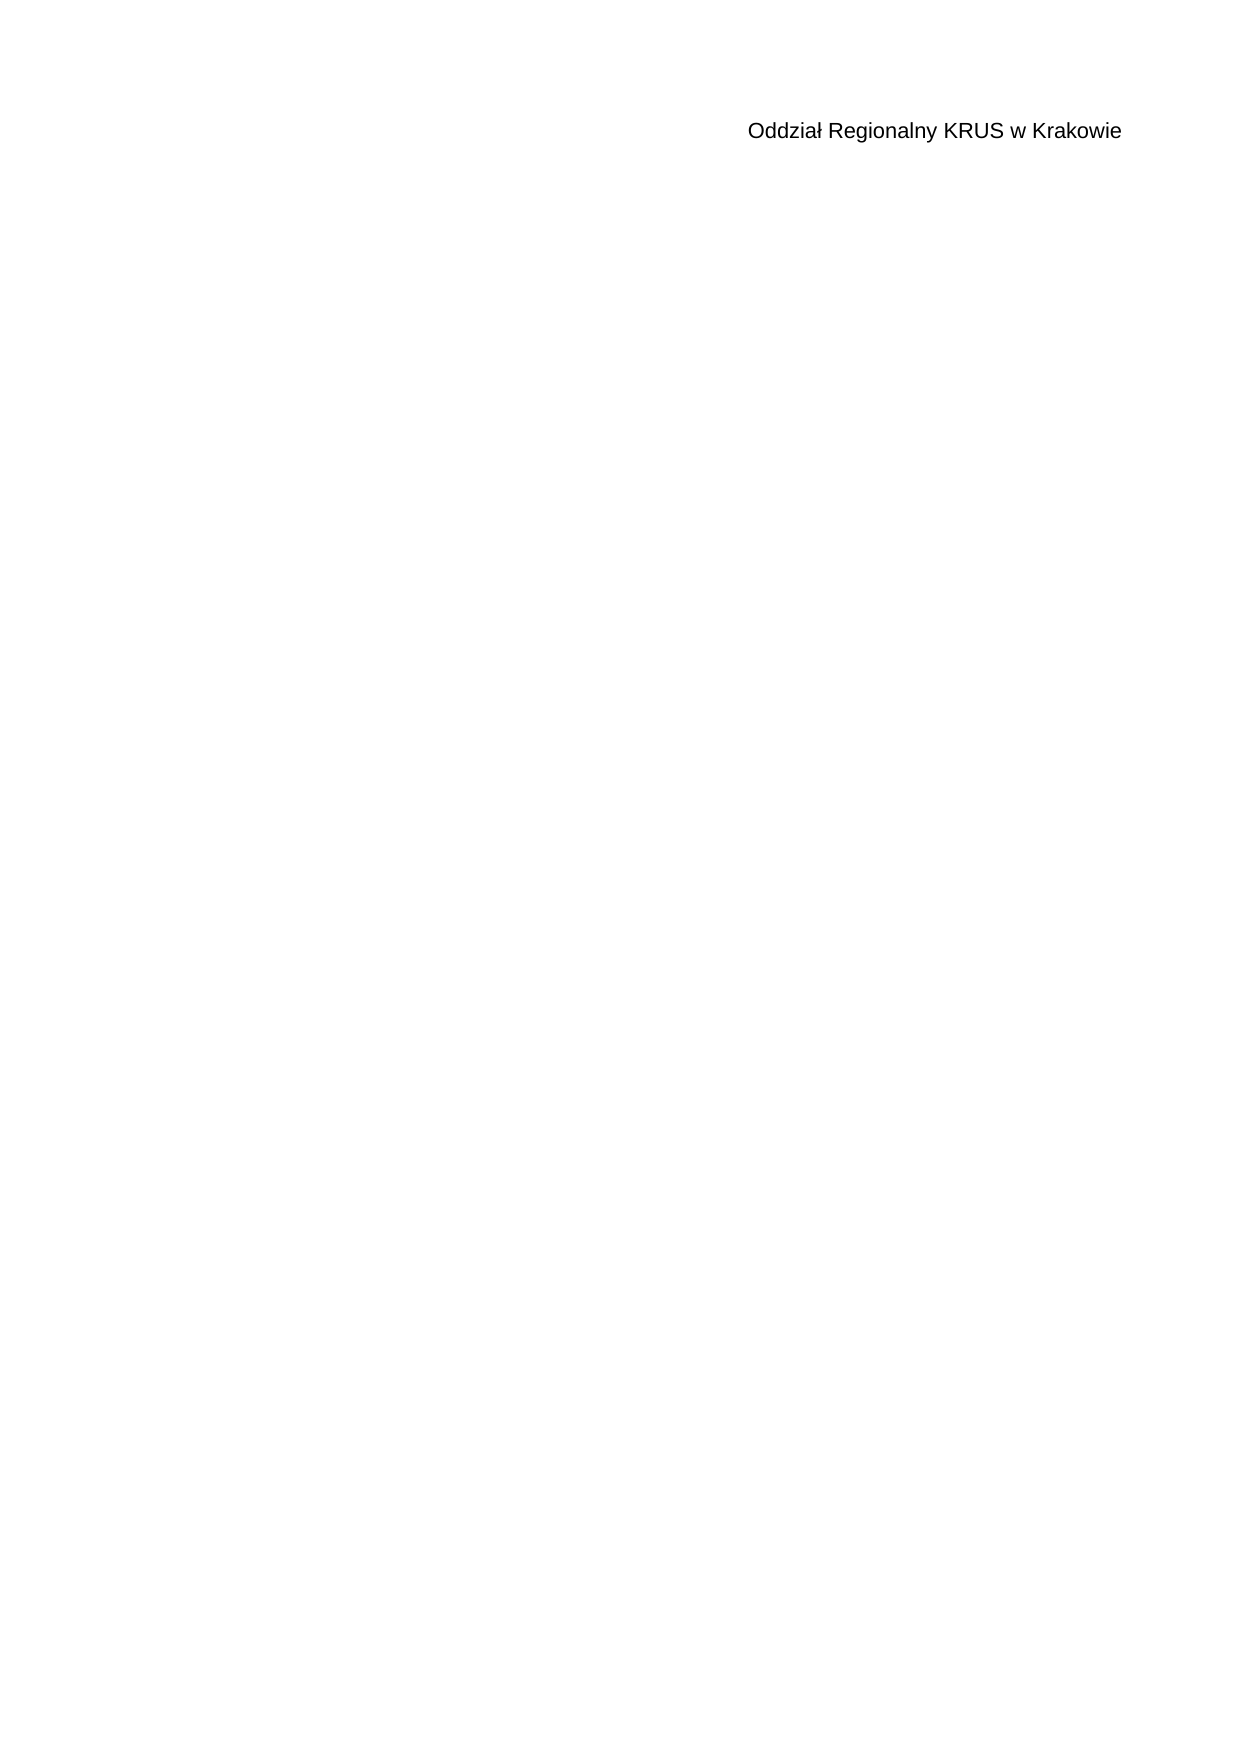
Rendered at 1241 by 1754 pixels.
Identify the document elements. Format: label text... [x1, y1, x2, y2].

text Oddział Regionalny KRUS w Krakowie [118, 118, 1122, 168]
